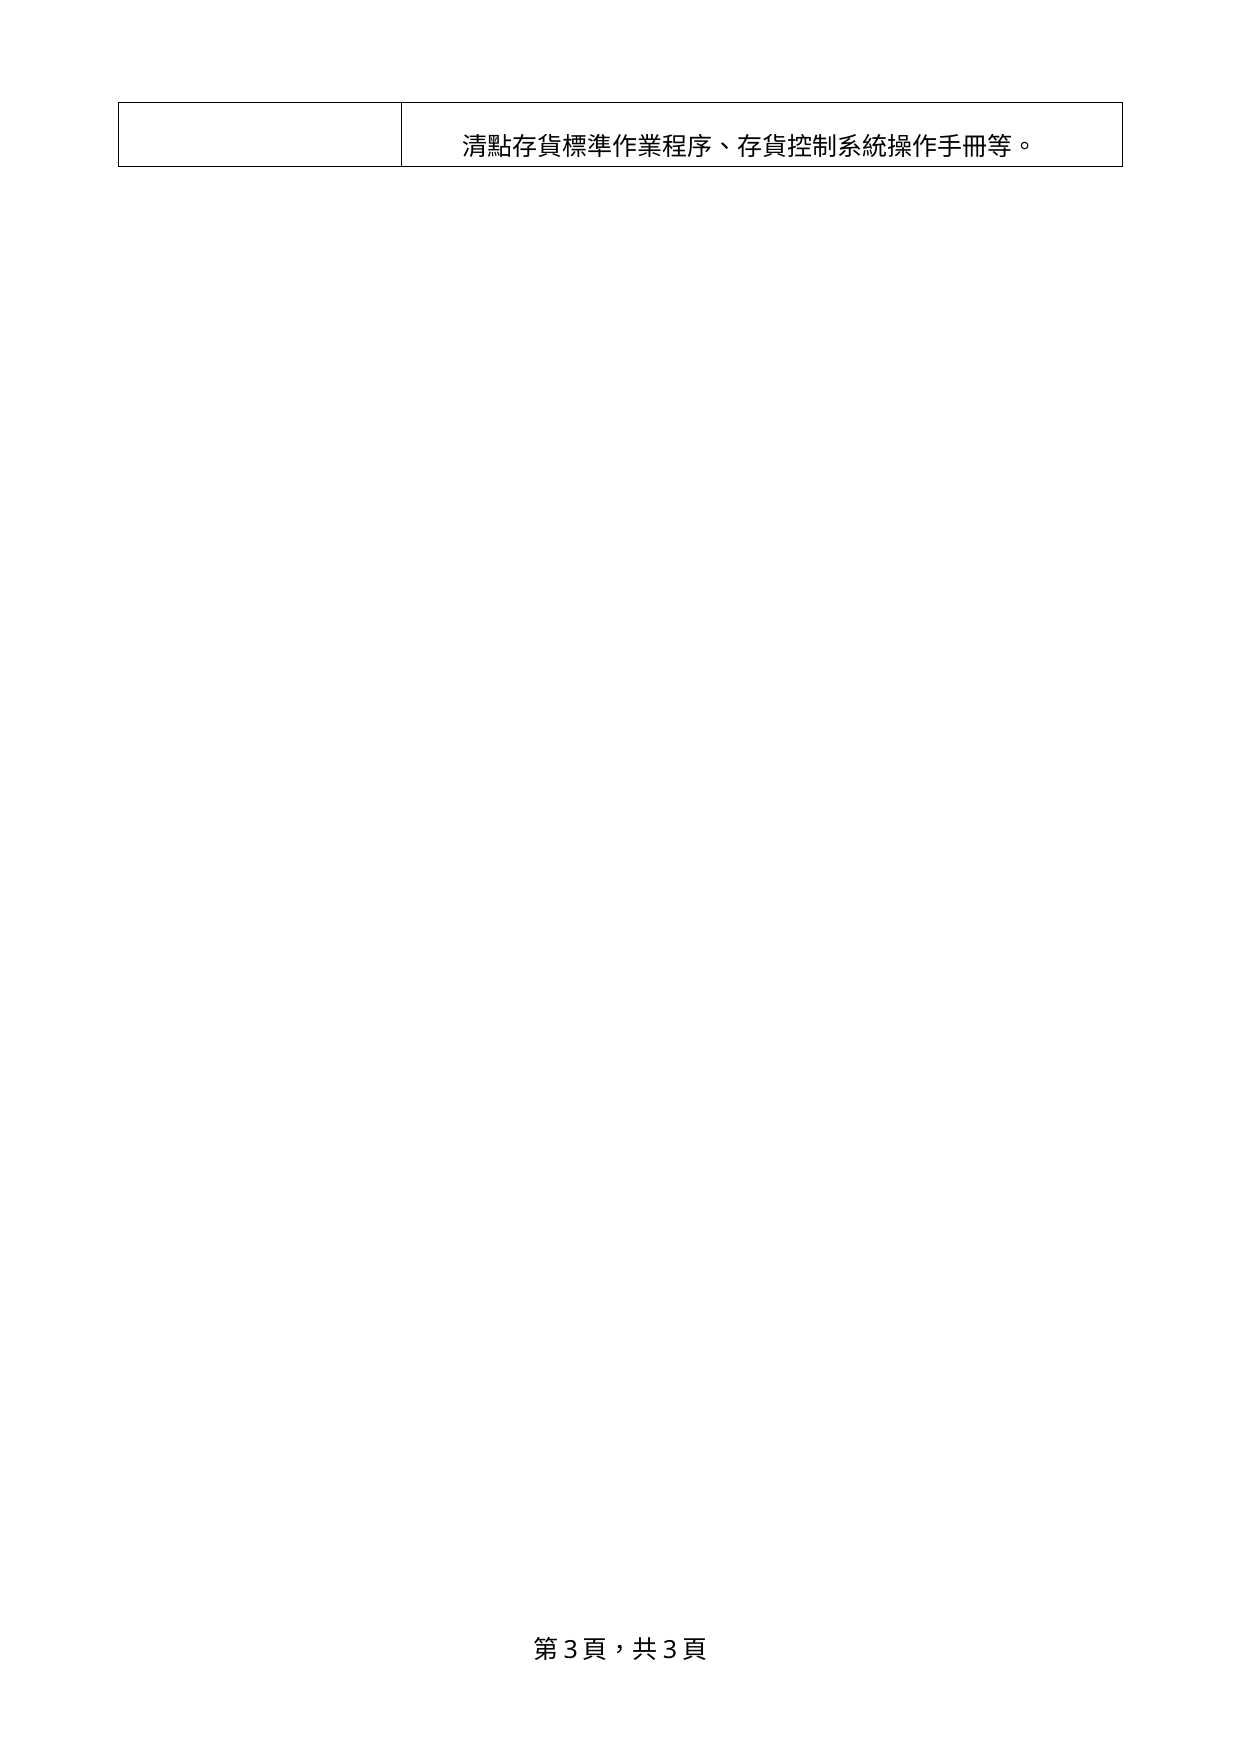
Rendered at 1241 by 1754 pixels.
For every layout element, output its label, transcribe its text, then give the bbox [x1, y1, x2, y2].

table_cell 清點存貨標準作業程序、存貨控制系統操作手冊等。 [402, 103, 1122, 166]
table_cell [119, 103, 401, 166]
